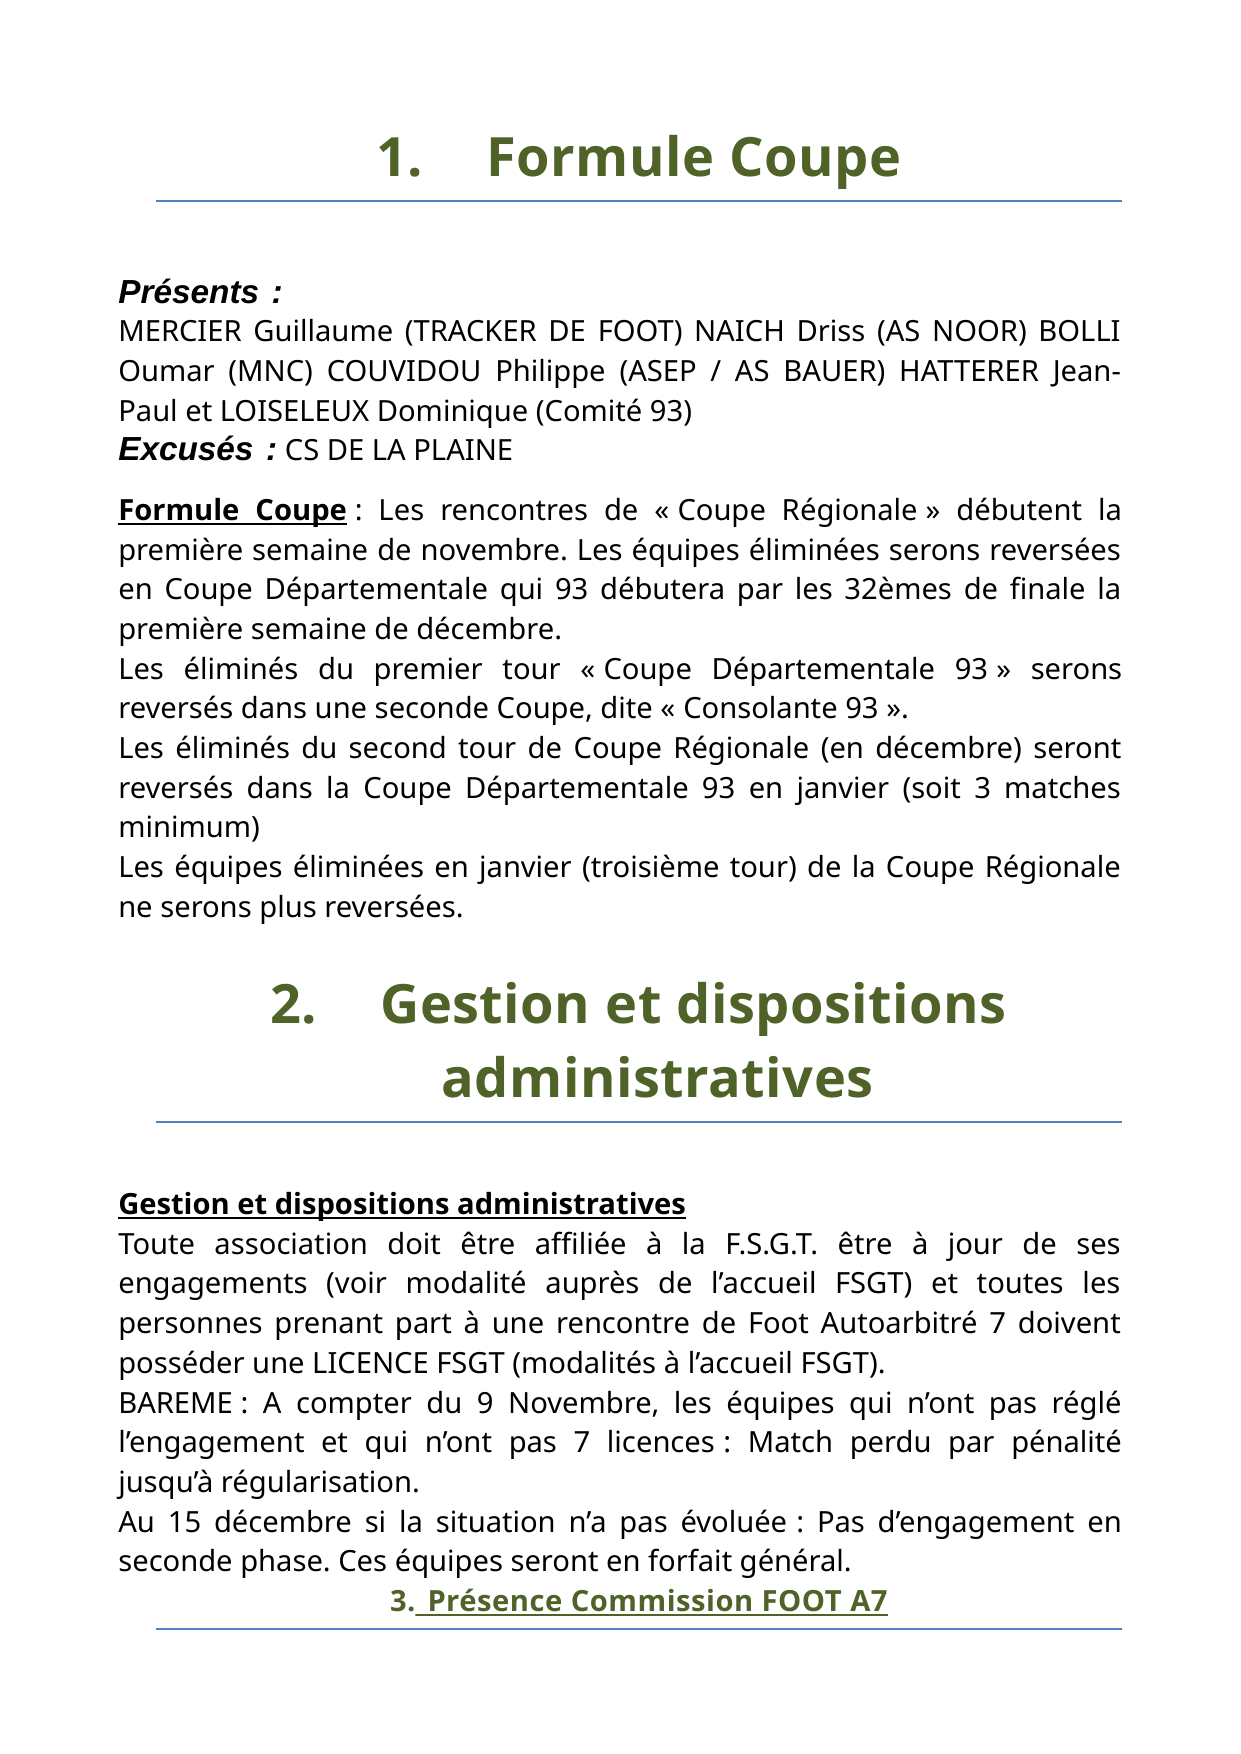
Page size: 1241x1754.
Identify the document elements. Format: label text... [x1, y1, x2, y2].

text Gestion et dispositions administratives [118, 1183, 1122, 1223]
text Les éliminés du premier tour « Coupe Départementale 93 » serons reversés dans une seconde Coupe, dite « Consolante 93 ». [118, 648, 1122, 727]
title Présence Commission FOOT A7 [156, 1580, 1122, 1628]
text MERCIER Guillaume (TRACKER DE FOOT) NAICH Driss (AS NOOR) BOLLI Oumar (MNC) COUVIDOU Philippe (ASEP / AS BAUER) HATTERER Jean-Paul et LOISELEUX Dominique (Comité 93) [118, 310, 1122, 429]
text Toute association doit être affiliée à la F.S.G.T. être à jour de ses engagements (voir modalité auprès de l’accueil FSGT) et toutes les personnes prenant part à une rencontre de Foot Autoarbitré 7 doivent posséder une LICENCE FSGT (modalités à l’accueil FSGT). [118, 1223, 1122, 1382]
text Excusés : CS DE LA PLAINE [118, 429, 1122, 469]
text Formule Coupe : Les rencontres de « Coupe Régionale » débutent la première semaine de novembre. Les équipes éliminées serons reversées en Coupe Départementale qui 93 débutera par les 32èmes de finale la première semaine de décembre. [118, 489, 1122, 648]
text Au 15 décembre si la situation n’a pas évoluée : Pas d’engagement en seconde phase. Ces équipes seront en forfait général. [118, 1501, 1122, 1580]
title Formule Coupe [156, 118, 1122, 200]
text BAREME : A compter du 9 Novembre, les équipes qui n’ont pas réglé l’engagement et qui n’ont pas 7 licences : Match perdu par pénalité jusqu’à régularisation. [118, 1382, 1122, 1501]
text Les éliminés du second tour de Coupe Régionale (en décembre) seront reversés dans la Coupe Départementale 93 en janvier (soit 3 matches minimum) [118, 727, 1122, 846]
text Les équipes éliminées en janvier (troisième tour) de la Coupe Régionale ne serons plus reversées. [118, 846, 1122, 926]
title Gestion et dispositions administratives [156, 966, 1122, 1121]
text Présents : [118, 272, 1122, 310]
